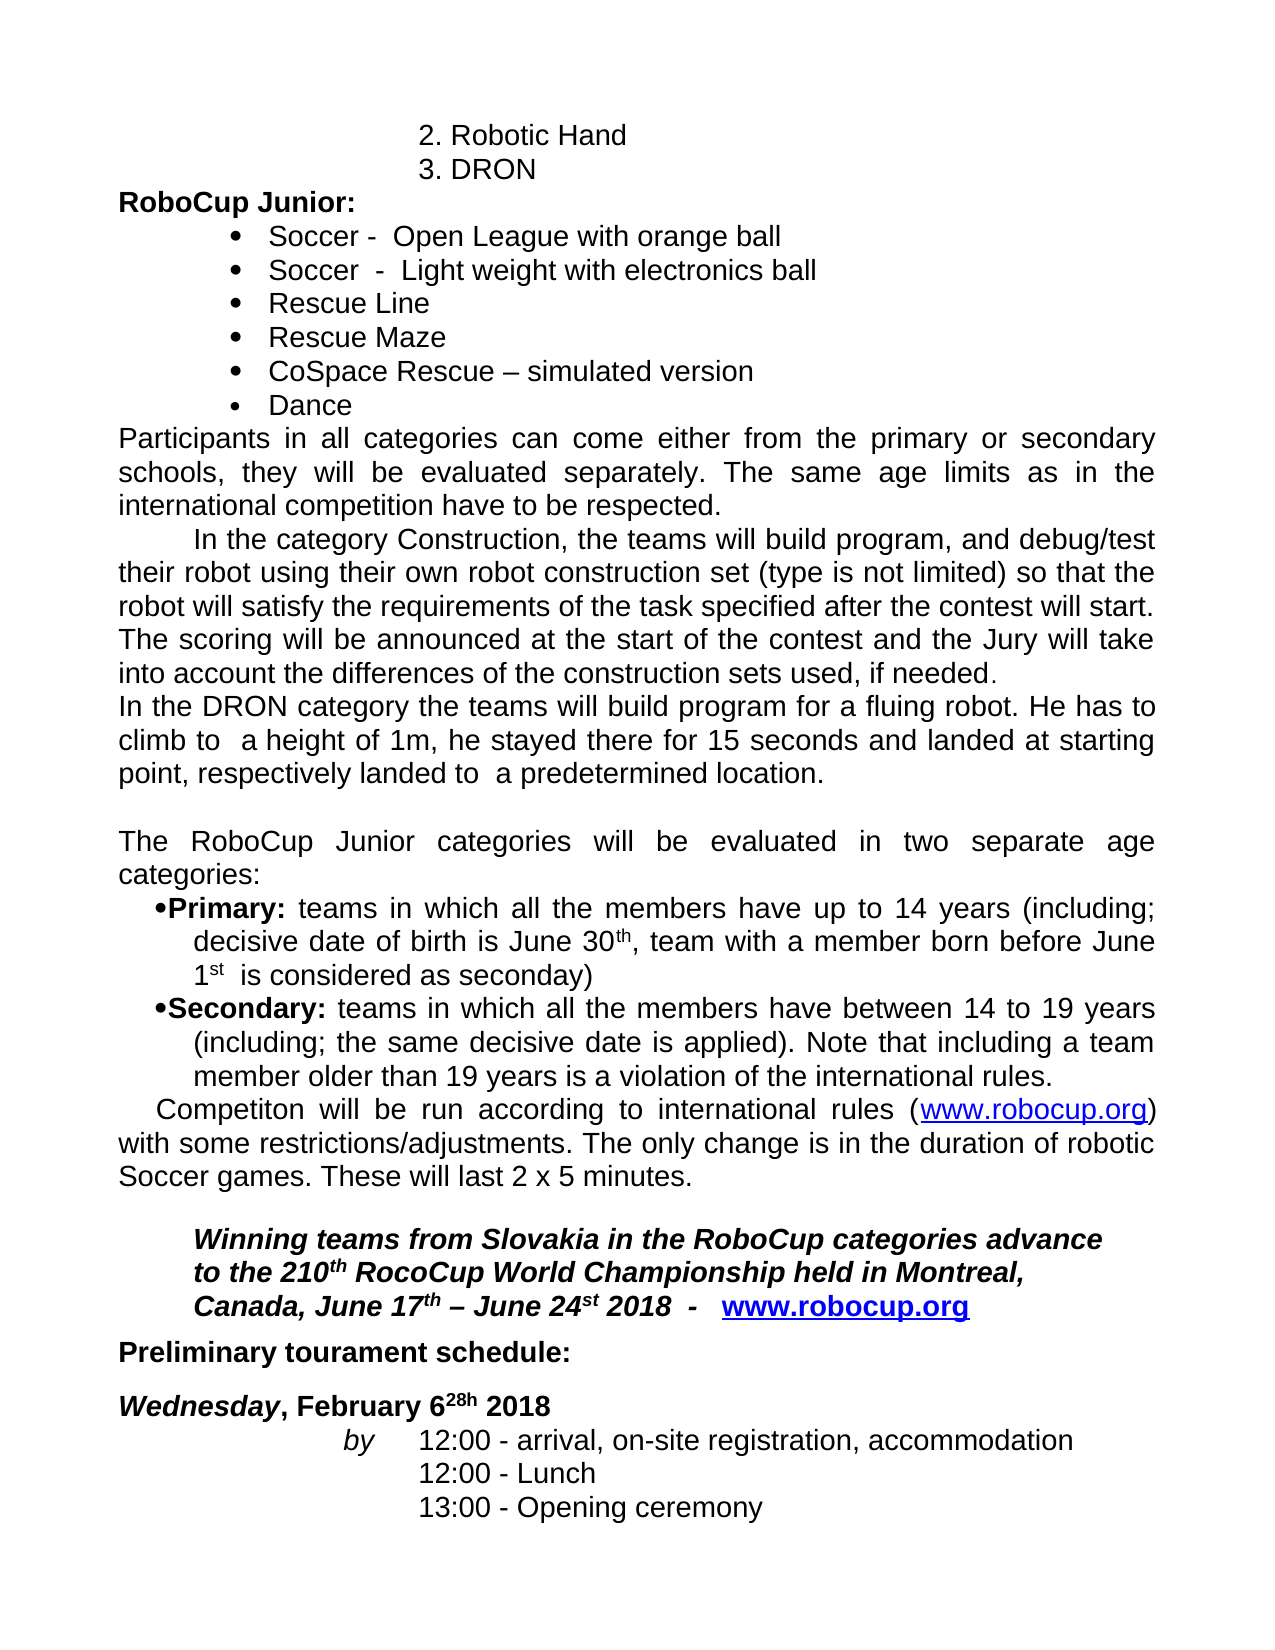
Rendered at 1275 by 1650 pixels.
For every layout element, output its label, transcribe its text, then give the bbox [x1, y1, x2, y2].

text In the DRON category the teams will build program for a fluing robot. He has to climb to a height of 1m, he stayed there for 15 seconds and landed at starting point, respectively landed to a predetermined location. [118, 689, 1157, 790]
text Wednesday, February 628h 2018 [118, 1389, 1157, 1423]
list CoSpace Rescue – simulated version [231, 354, 1157, 387]
text Secondary: teams in which all the members have between 14 to 19 years (including; the same decisive date is applied). Note that including a team member older than 19 years is a violation of the international rules. [156, 992, 1157, 1092]
list Rescue Line [231, 286, 1157, 320]
text Winning teams from Slovakia in the RoboCup categories advance [193, 1222, 1157, 1255]
text The RoboCup Junior categories will be evaluated in two separate age categories: [118, 824, 1157, 891]
text Preliminary tourament schedule: [118, 1335, 1157, 1368]
list Rescue Maze [231, 320, 1157, 354]
text 12:00 - Lunch [343, 1456, 1157, 1490]
text 2. Robotic Hand [343, 118, 1157, 152]
text by 12:00 - arrival, on-site registration, accommodation [118, 1423, 1157, 1456]
text to the 210th RocoCup World Championship held in Montreal, [193, 1255, 1157, 1289]
text In the category Construction, the teams will build program, and debug/test their robot using their own robot construction set (type is not limited) so that the robot will satisfy the requirements of the task specified after the contest will start. [118, 522, 1157, 622]
text 13:00 - Opening ceremony [343, 1490, 1157, 1523]
list Dance [231, 387, 1157, 421]
list Soccer - Open League with orange ball [231, 219, 1157, 252]
text Competiton will be run according to international rules (www.robocup.org) with some restrictions/adjustments. The only change is in the duration of robotic Soccer games. These will last 2 x 5 minutes. [118, 1092, 1157, 1193]
text Primary: teams in which all the members have up to 14 years (including; decisive date of birth is June 30th, team with a member born before June 1st is considered as seconday) [156, 891, 1157, 992]
text Canada, June 17th – June 24st 2018 - www.robocup.org [193, 1289, 1157, 1322]
text 3. DRON [343, 152, 1157, 185]
list Soccer - Light weight with electronics ball [231, 252, 1157, 286]
text RoboCup Junior: [118, 185, 1157, 219]
text Participants in all categories can come either from the primary or secondary schools, they will be evaluated separately. The same age limits as in the international competition have to be respected. [118, 421, 1157, 522]
text The scoring will be announced at the start of the contest and the Jury will take into account the differences of the construction sets used, if needed. [118, 622, 1157, 689]
